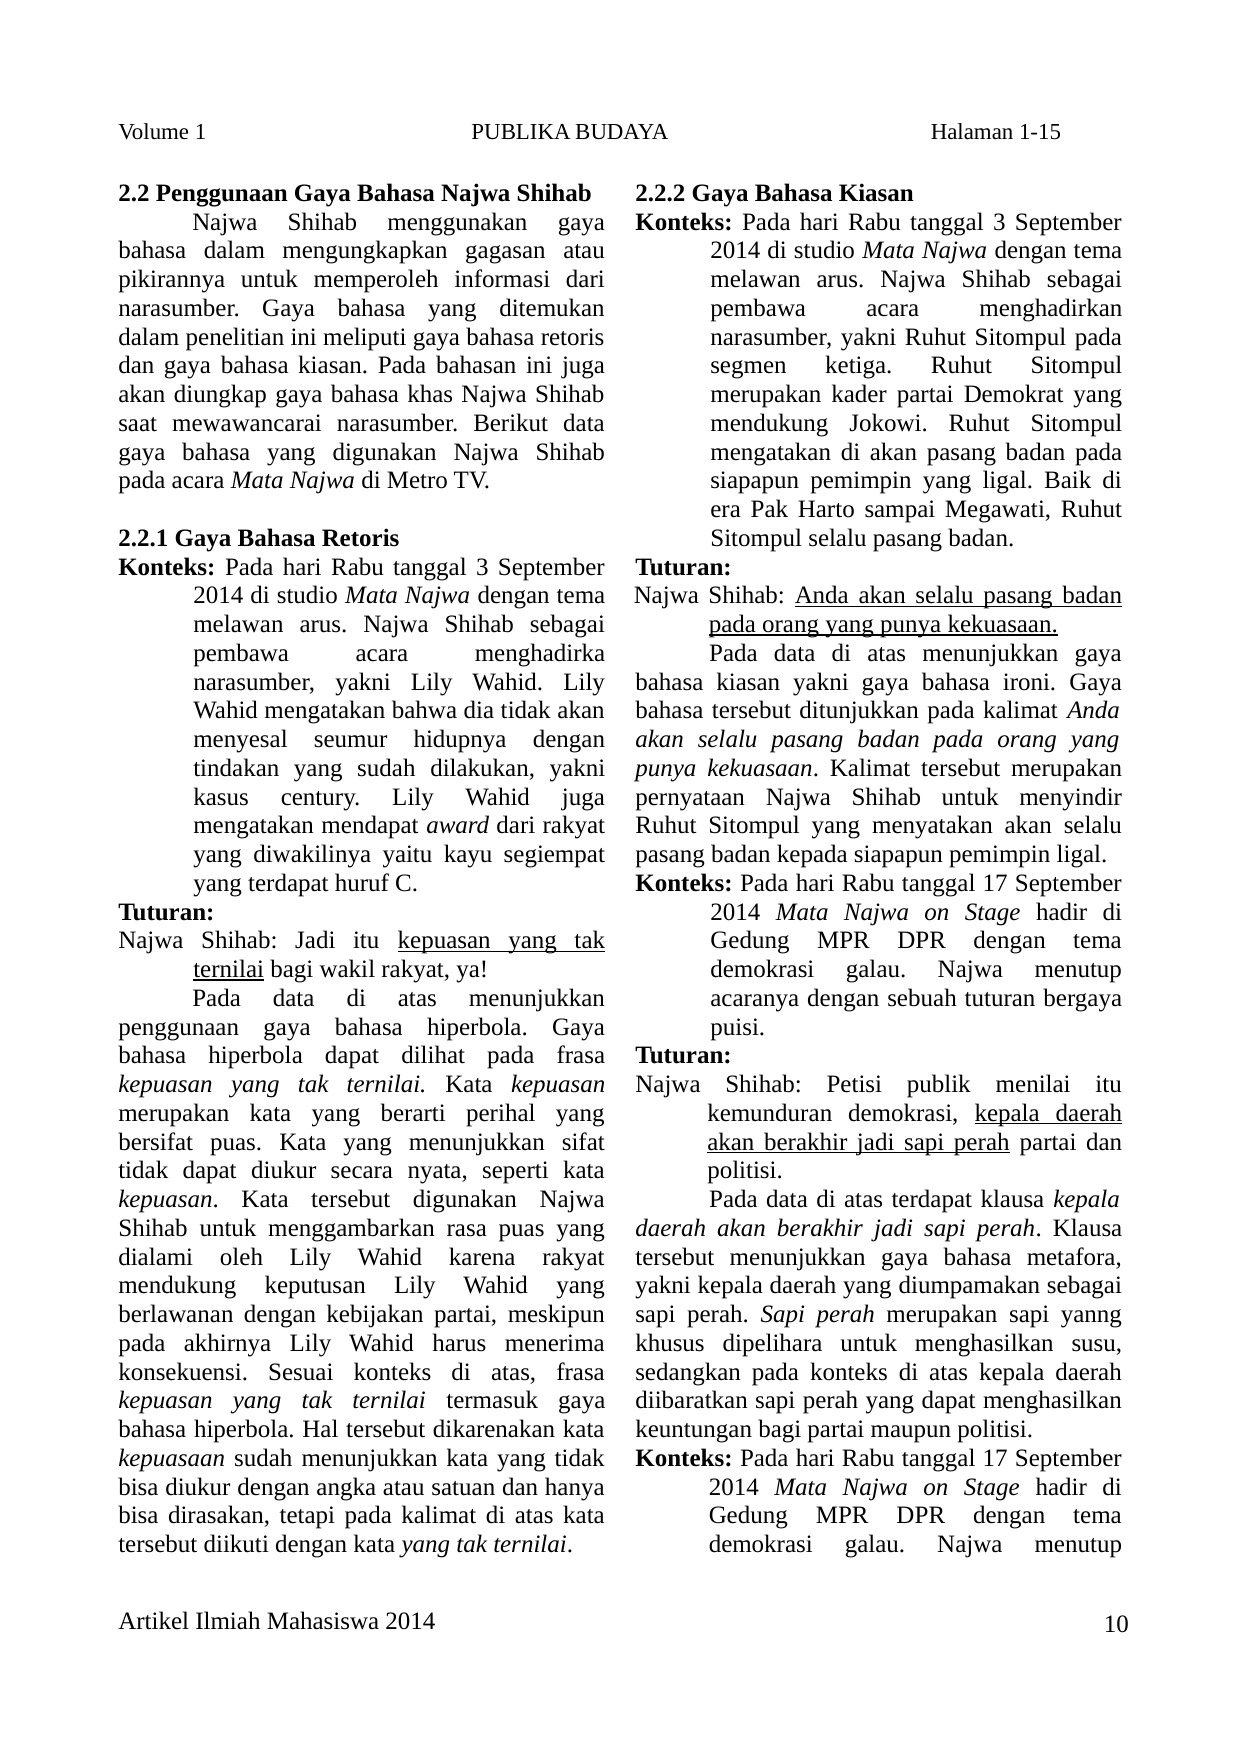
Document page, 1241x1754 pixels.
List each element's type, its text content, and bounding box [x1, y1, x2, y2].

text Najwa Shihab: Jadi itu kepuasan yang tak ternilai bagi wakil rakyat, ya! [118, 926, 605, 983]
text Tuturan: [635, 1041, 1122, 1069]
text Konteks: Pada hari Rabu tanggal 3 September 2014 di studio Mata Najwa dengan tema melawan arus. Najwa Shihab sebagai pembawa acara menghadirkan narasumber, yakni Ruhut Sitompul pada segmen ketiga. Ruhut Sitompul merupakan kader partai Demokrat yang mendukung Jokowi. Ruhut Sitompul mengatakan di akan pasang badan pada siapapun pemimpin yang ligal. Baik di era Pak Harto sampai Megawati, Ruhut Sitompul selalu pasang badan. [635, 207, 1122, 552]
text Najwa Shihab menggunakan gaya bahasa dalam mengungkapkan gagasan atau pikirannya untuk memperoleh informasi dari narasumber. Gaya bahasa yang ditemukan dalam penelitian ini meliputi gaya bahasa retoris dan gaya bahasa kiasan. Pada bahasan ini juga akan diungkap gaya bahasa khas Najwa Shihab saat mewawancarai narasumber. Berikut data gaya bahasa yang digunakan Najwa Shihab pada acara Mata Najwa di Metro TV. [118, 207, 605, 494]
text Konteks: Pada hari Rabu tanggal 3 September 2014 di studio Mata Najwa dengan tema melawan arus. Najwa Shihab sebagai pembawa acara menghadirka narasumber, yakni Lily Wahid. Lily Wahid mengatakan bahwa dia tidak akan menyesal seumur hidupnya dengan tindakan yang sudah dilakukan, yakni kasus century. Lily Wahid juga mengatakan mendapat award dari rakyat yang diwakilinya yaitu kayu segiempat yang terdapat huruf C. [118, 552, 605, 897]
text Tuturan: [118, 897, 605, 926]
text Konteks: Pada hari Rabu tanggal 17 September 2014 Mata Najwa on Stage hadir di Gedung MPR DPR dengan tema demokrasi galau. Najwa menutup [635, 1443, 1122, 1558]
text Konteks: Pada hari Rabu tanggal 17 September 2014 Mata Najwa on Stage hadir di Gedung MPR DPR dengan tema demokrasi galau. Najwa menutup acaranya dengan sebuah tuturan bergaya puisi. [635, 868, 1122, 1041]
text 2.2.1 Gaya Bahasa Retoris [118, 523, 605, 552]
text Pada data di atas terdapat klausa kepala daerah akan berakhir jadi sapi perah. Klausa tersebut menunjukkan gaya bahasa metafora, yakni kepala daerah yang diumpamakan sebagai sapi perah. Sapi perah merupakan sapi yanng khusus dipelihara untuk menghasilkan susu, sedangkan pada konteks di atas kepala daerah diibaratkan sapi perah yang dapat menghasilkan keuntungan bagi partai maupun politisi. [635, 1184, 1122, 1443]
text Pada data di atas menunjukkan penggunaan gaya bahasa hiperbola. Gaya bahasa hiperbola dapat dilihat pada frasa kepuasan yang tak ternilai. Kata kepuasan merupakan kata yang berarti perihal yang bersifat puas. Kata yang menunjukkan sifat tidak dapat diukur secara nyata, seperti kata kepuasan. Kata tersebut digunakan Najwa Shihab untuk menggambarkan rasa puas yang dialami oleh Lily Wahid karena rakyat mendukung keputusan Lily Wahid yang berlawanan dengan kebijakan partai, meskipun pada akhirnya Lily Wahid harus menerima konsekuensi. Sesuai konteks di atas, frasa kepuasan yang tak ternilai termasuk gaya bahasa hiperbola. Hal tersebut dikarenakan kata kepuasaan sudah menunjukkan kata yang tidak bisa diukur dengan angka atau satuan dan hanya bisa dirasakan, tetapi pada kalimat di atas kata tersebut diikuti dengan kata yang tak ternilai. [118, 983, 605, 1558]
text Najwa Shihab: Anda akan selalu pasang badan pada orang yang punya kekuasaan. [633, 581, 1122, 638]
text 2.2 Penggunaan Gaya Bahasa Najwa Shihab [118, 178, 605, 207]
text Tuturan: [635, 552, 1122, 581]
text 2.2.2 Gaya Bahasa Kiasan [635, 178, 1122, 207]
text Najwa Shihab: Petisi publik menilai itu kemunduran demokrasi, kepala daerah akan berakhir jadi sapi perah partai dan politisi. [635, 1069, 1122, 1184]
text Pada data di atas menunjukkan gaya bahasa kiasan yakni gaya bahasa ironi. Gaya bahasa tersebut ditunjukkan pada kalimat Anda akan selalu pasang badan pada orang yang punya kekuasaan. Kalimat tersebut merupakan pernyataan Najwa Shihab untuk menyindir Ruhut Sitompul yang menyatakan akan selalu pasang badan kepada siapapun pemimpin ligal. [635, 638, 1122, 868]
